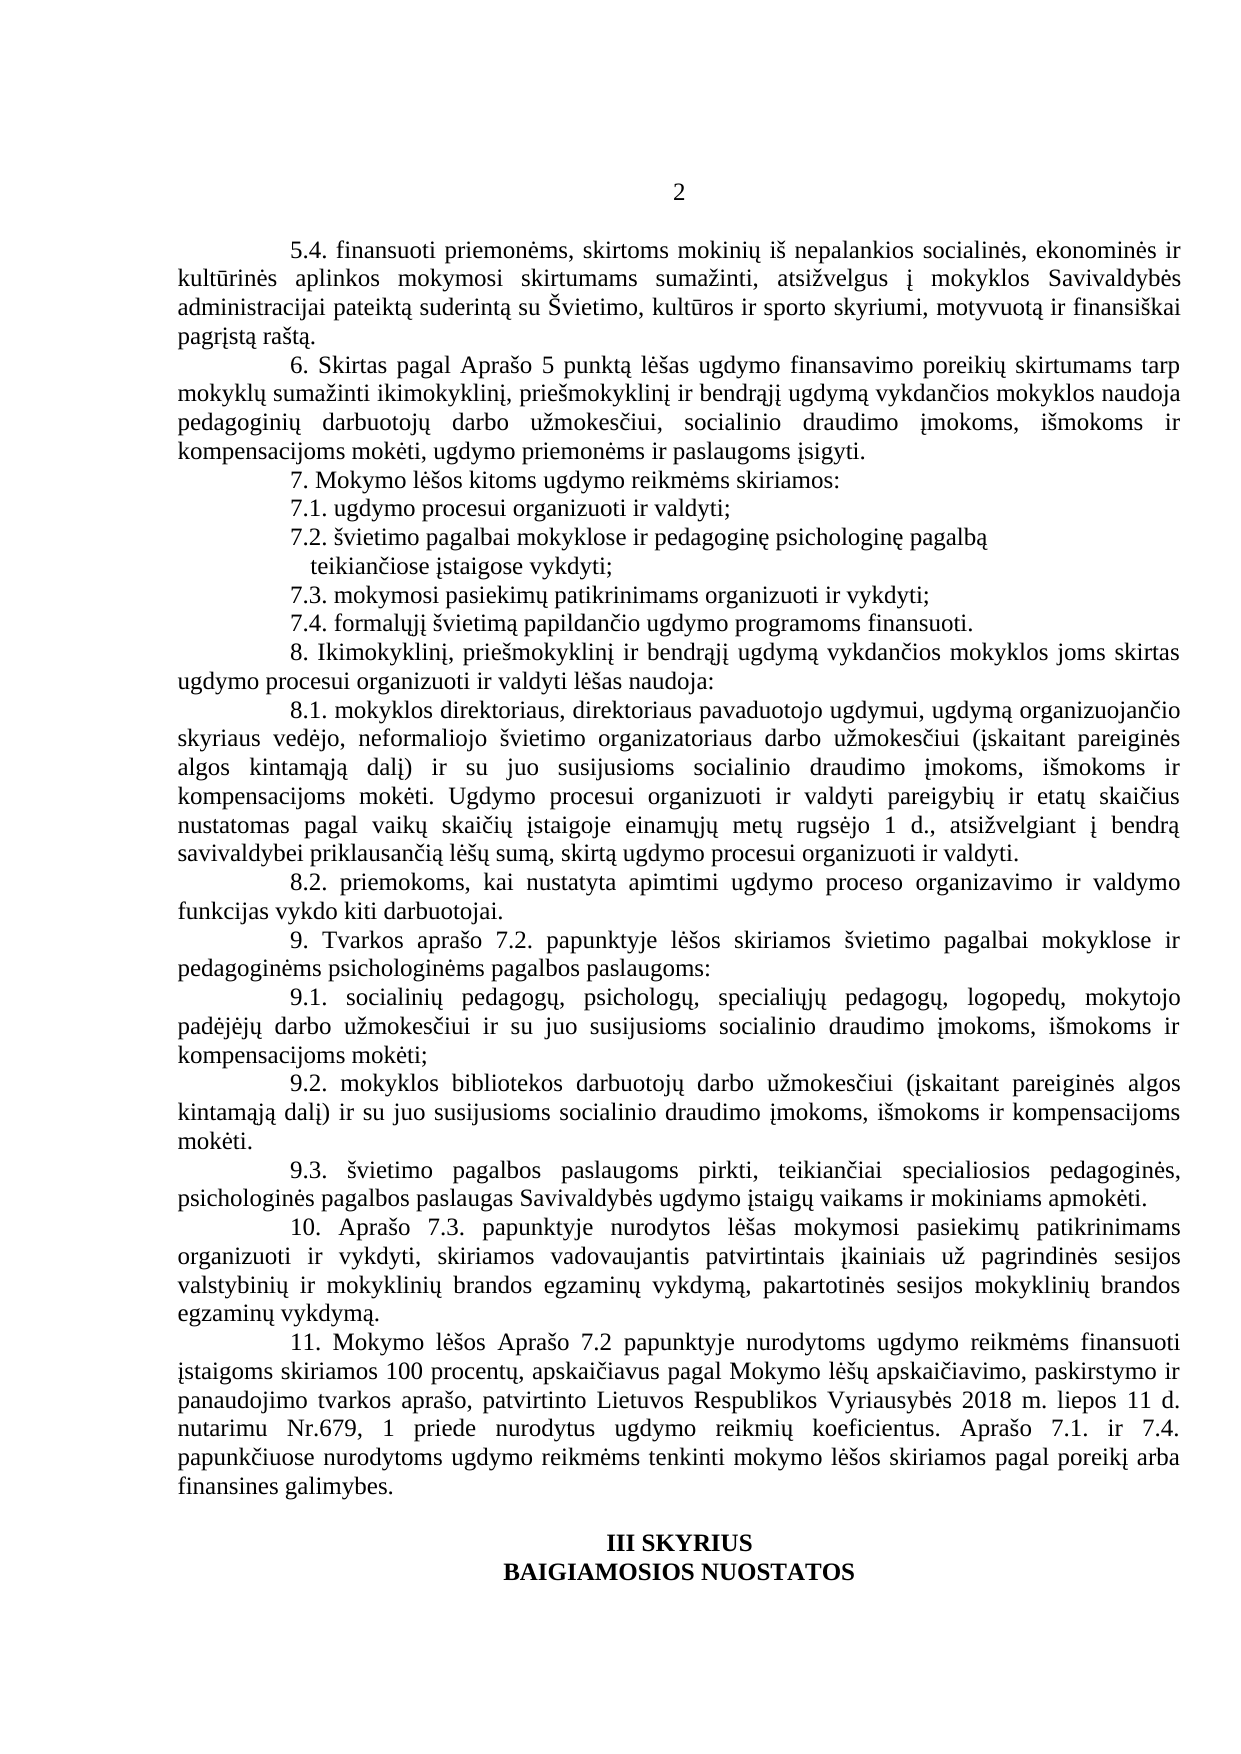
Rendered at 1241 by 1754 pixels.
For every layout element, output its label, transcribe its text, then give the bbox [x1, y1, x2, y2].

text 9.1. socialinių pedagogų, psichologų, specialiųjų pedagogų, logopedų, mokytojo padėjėjų darbo užmokesčiui ir su juo susijusioms socialinio draudimo įmokoms, išmokoms ir kompensacijoms mokėti; [177, 982, 1181, 1068]
text 10. Aprašo 7.3. papunktyje nurodytos lėšas mokymosi pasiekimų patikrinimams organizuoti ir vykdyti, skiriamos vadovaujantis patvirtintais įkainiais už pagrindinės sesijos valstybinių ir mokyklinių brandos egzaminų vykdymą, pakartotinės sesijos mokyklinių brandos egzaminų vykdymą. [177, 1212, 1181, 1327]
text 8.2. priemokoms, kai nustatyta apimtimi ugdymo proceso organizavimo ir valdymo funkcijas vykdo kiti darbuotojai. [177, 867, 1181, 925]
text 11. Mokymo lėšos Aprašo 7.2 papunktyje nurodytoms ugdymo reikmėms finansuoti įstaigoms skiriamos 100 procentų, apskaičiavus pagal Mokymo lėšų apskaičiavimo, paskirstymo ir panaudojimo tvarkos aprašo, patvirtinto Lietuvos Respublikos Vyriausybės 2018 m. liepos 11 d. nutarimu Nr.679, 1 priede nurodytus ugdymo reikmių koeficientus. Aprašo 7.1. ir 7.4. papunkčiuose nurodytoms ugdymo reikmėms tenkinti mokymo lėšos skiriamos pagal poreikį arba finansines galimybes. [177, 1327, 1181, 1500]
text 9.2. mokyklos bibliotekos darbuotojų darbo užmokesčiui (įskaitant pareiginės algos kintamąją dalį) ir su juo susijusioms socialinio draudimo įmokoms, išmokoms ir kompensacijoms mokėti. [177, 1068, 1181, 1155]
text 7. Mokymo lėšos kitoms ugdymo reikmėms skiriamos: [177, 465, 1181, 493]
text 8. Ikimokyklinį, priešmokyklinį ir bendrąjį ugdymą vykdančios mokyklos joms skirtas ugdymo procesui organizuoti ir valdyti lėšas naudoja: [177, 637, 1181, 695]
text 9.3. švietimo pagalbos paslaugoms pirkti, teikiančiai specialiosios pedagoginės, psichologinės pagalbos paslaugas Savivaldybės ugdymo įstaigų vaikams ir mokiniams apmokėti. [177, 1155, 1181, 1212]
text 8.1. mokyklos direktoriaus, direktoriaus pavaduotojo ugdymui, ugdymą organizuojančio skyriaus vedėjo, neformaliojo švietimo organizatoriaus darbo užmokesčiui (įskaitant pareiginės algos kintamąją dalį) ir su juo susijusioms socialinio draudimo įmokoms, išmokoms ir kompensacijoms mokėti. Ugdymo procesui organizuoti ir valdyti pareigybių ir etatų skaičius nustatomas pagal vaikų skaičių įstaigoje einamųjų metų rugsėjo 1 d., atsižvelgiant į bendrą savivaldybei priklausančią lėšų sumą, skirtą ugdymo procesui organizuoti ir valdyti. [177, 695, 1181, 867]
text 7.1. ugdymo procesui organizuoti ir valdyti; [177, 493, 1181, 522]
text BAIGIAMOSIOS NUOSTATOS [177, 1557, 1181, 1586]
text 7.2. švietimo pagalbai mokyklose ir pedagoginę psichologinę pagalbą [177, 522, 1181, 551]
text 5.4. finansuoti priemonėms, skirtoms mokinių iš nepalankios socialinės, ekonominės ir kultūrinės aplinkos mokymosi skirtumams sumažinti, atsižvelgus į mokyklos Savivaldybės administracijai pateiktą suderintą su Švietimo, kultūros ir sporto skyriumi, motyvuotą ir finansiškai pagrįstą raštą. [177, 235, 1181, 350]
text 7.3. mokymosi pasiekimų patikrinimams organizuoti ir vykdyti; [177, 580, 1181, 608]
text 7.4. formalųjį švietimą papildančio ugdymo programoms finansuoti. [177, 608, 1181, 637]
text III SKYRIUS [177, 1528, 1181, 1557]
text teikiančiose įstaigose vykdyti; [177, 551, 1181, 580]
text 6. Skirtas pagal Aprašo 5 punktą lėšas ugdymo finansavimo poreikių skirtumams tarp mokyklų sumažinti ikimokyklinį, priešmokyklinį ir bendrąjį ugdymą vykdančios mokyklos naudoja pedagoginių darbuotojų darbo užmokesčiui, socialinio draudimo įmokoms, išmokoms ir kompensacijoms mokėti, ugdymo priemonėms ir paslaugoms įsigyti. [177, 350, 1181, 465]
text 9. Tvarkos aprašo 7.2. papunktyje lėšos skiriamos švietimo pagalbai mokyklose ir pedagoginėms psichologinėms pagalbos paslaugoms: [177, 925, 1181, 982]
